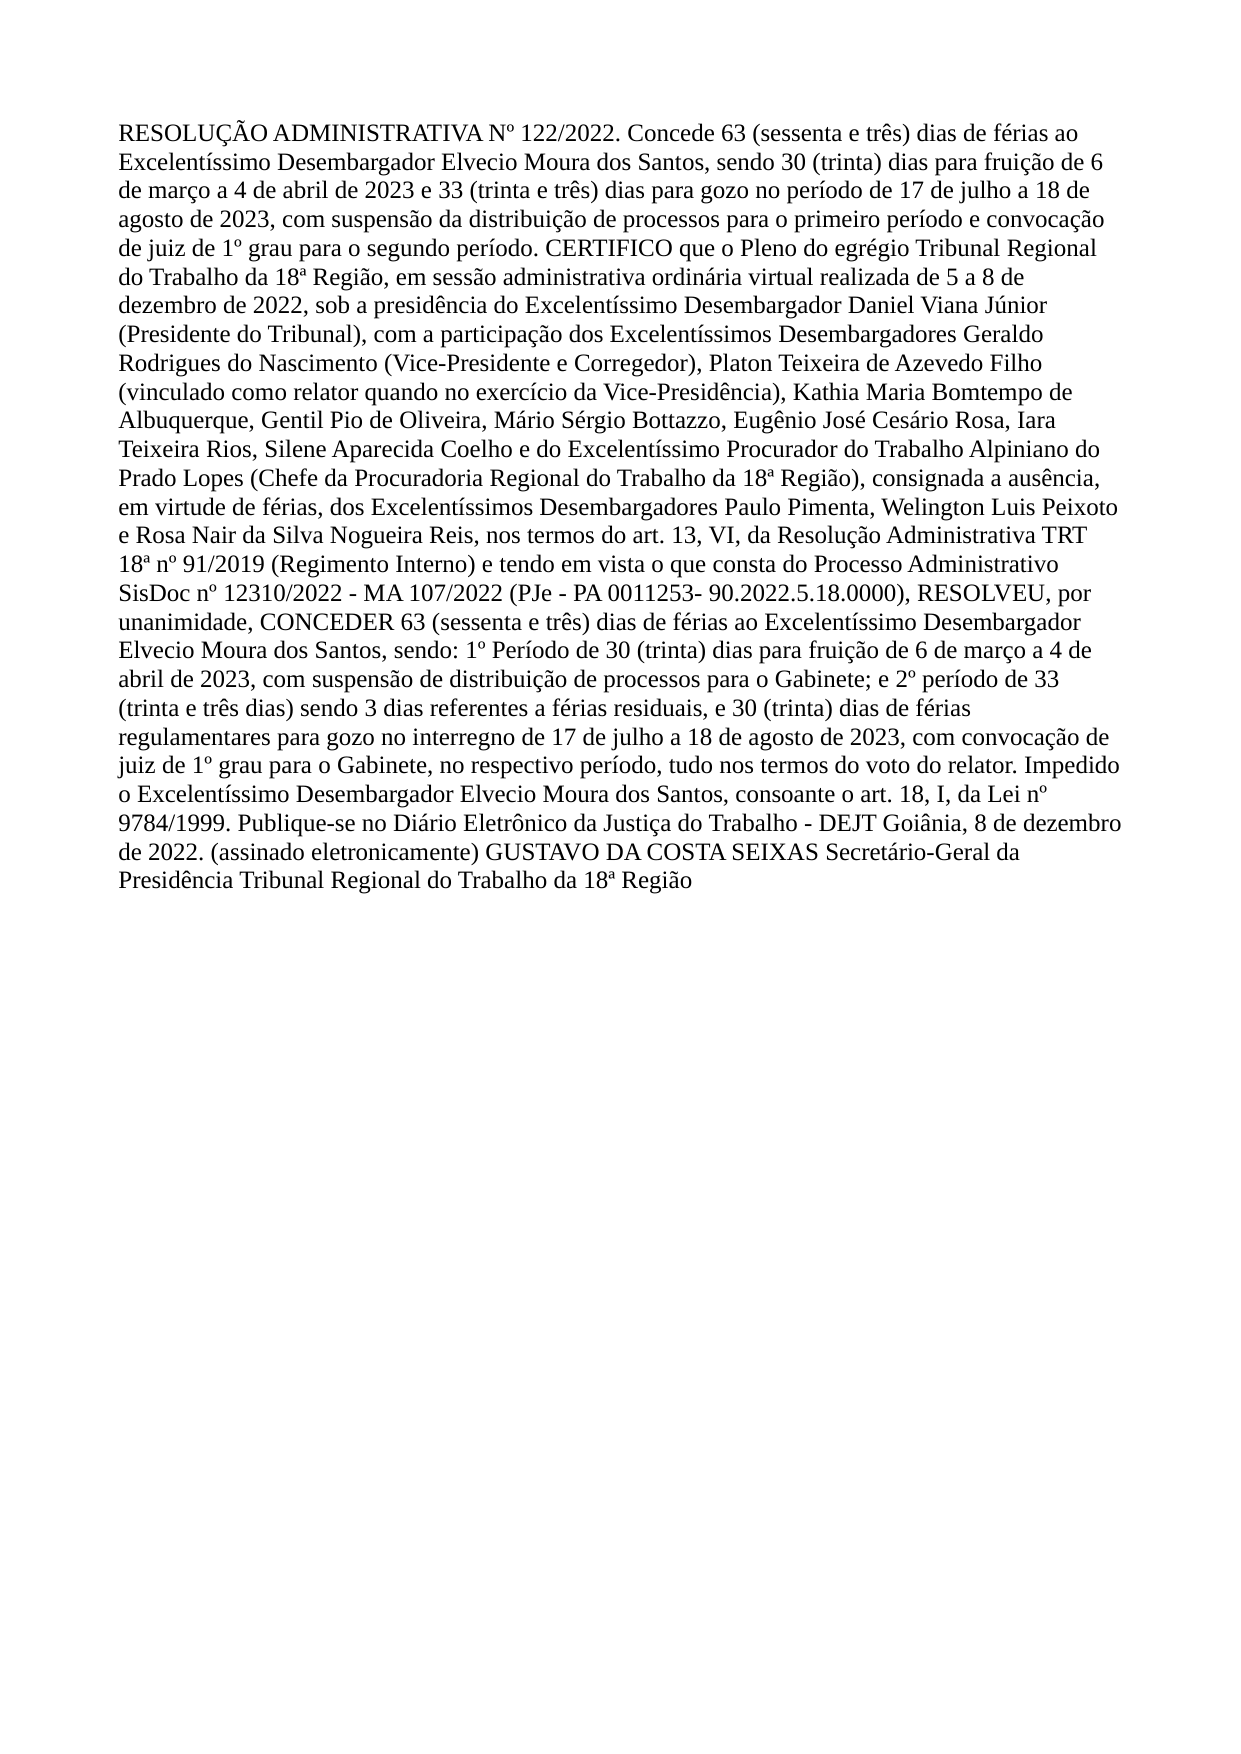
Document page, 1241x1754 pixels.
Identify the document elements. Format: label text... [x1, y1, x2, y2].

text RESOLUÇÃO ADMINISTRATIVA Nº 122/2022. Concede 63 (sessenta e três) dias de férias ao Excelentíssimo Desembargador Elvecio Moura dos Santos, sendo 30 (trinta) dias para fruição de 6 de março a 4 de abril de 2023 e 33 (trinta e três) dias para gozo no período de 17 de julho a 18 de agosto de 2023, com suspensão da distribuição de processos para o primeiro período e convocação de juiz de 1º grau para o segundo período. CERTIFICO que o Pleno do egrégio Tribunal Regional do Trabalho da 18ª Região, em sessão administrativa ordinária virtual realizada de 5 a 8 de dezembro de 2022, sob a presidência do Excelentíssimo Desembargador Daniel Viana Júnior (Presidente do Tribunal), com a participação dos Excelentíssimos Desembargadores Geraldo Rodrigues do Nascimento (Vice-Presidente e Corregedor), Platon Teixeira de Azevedo Filho (vinculado como relator quando no exercício da Vice-Presidência), Kathia Maria Bomtempo de Albuquerque, Gentil Pio de Oliveira, Mário Sérgio Bottazzo, Eugênio José Cesário Rosa, Iara Teixeira Rios, Silene Aparecida Coelho e do Excelentíssimo Procurador do Trabalho Alpiniano do Prado Lopes (Chefe da Procuradoria Regional do Trabalho da 18ª Região), consignada a ausência, em virtude de férias, dos Excelentíssimos Desembargadores Paulo Pimenta, Welington Luis Peixoto e Rosa Nair da Silva Nogueira Reis, nos termos do art. 13, VI, da Resolução Administrativa TRT 18ª nº 91/2019 (Regimento Interno) e tendo em vista o que consta do Processo Administrativo SisDoc nº 12310/2022 - MA 107/2022 (PJe - PA 0011253- 90.2022.5.18.0000), RESOLVEU, por unanimidade, CONCEDER 63 (sessenta e três) dias de férias ao Excelentíssimo Desembargador Elvecio Moura dos Santos, sendo: 1º Período de 30 (trinta) dias para fruição de 6 de março a 4 de abril de 2023, com suspensão de distribuição de processos para o Gabinete; e 2º período de 33 (trinta e três dias) sendo 3 dias referentes a férias residuais, e 30 (trinta) dias de férias regulamentares para gozo no interregno de 17 de julho a 18 de agosto de 2023, com convocação de juiz de 1º grau para o Gabinete, no respectivo período, tudo nos termos do voto do relator. Impedido o Excelentíssimo Desembargador Elvecio Moura dos Santos, consoante o art. 18, I, da Lei nº 9784/1999. Publique-se no Diário Eletrônico da Justiça do Trabalho - DEJT Goiânia, 8 de dezembro de 2022. (assinado eletronicamente) GUSTAVO DA COSTA SEIXAS Secretário-Geral da Presidência Tribunal Regional do Trabalho da 18ª Região [118, 118, 1122, 894]
